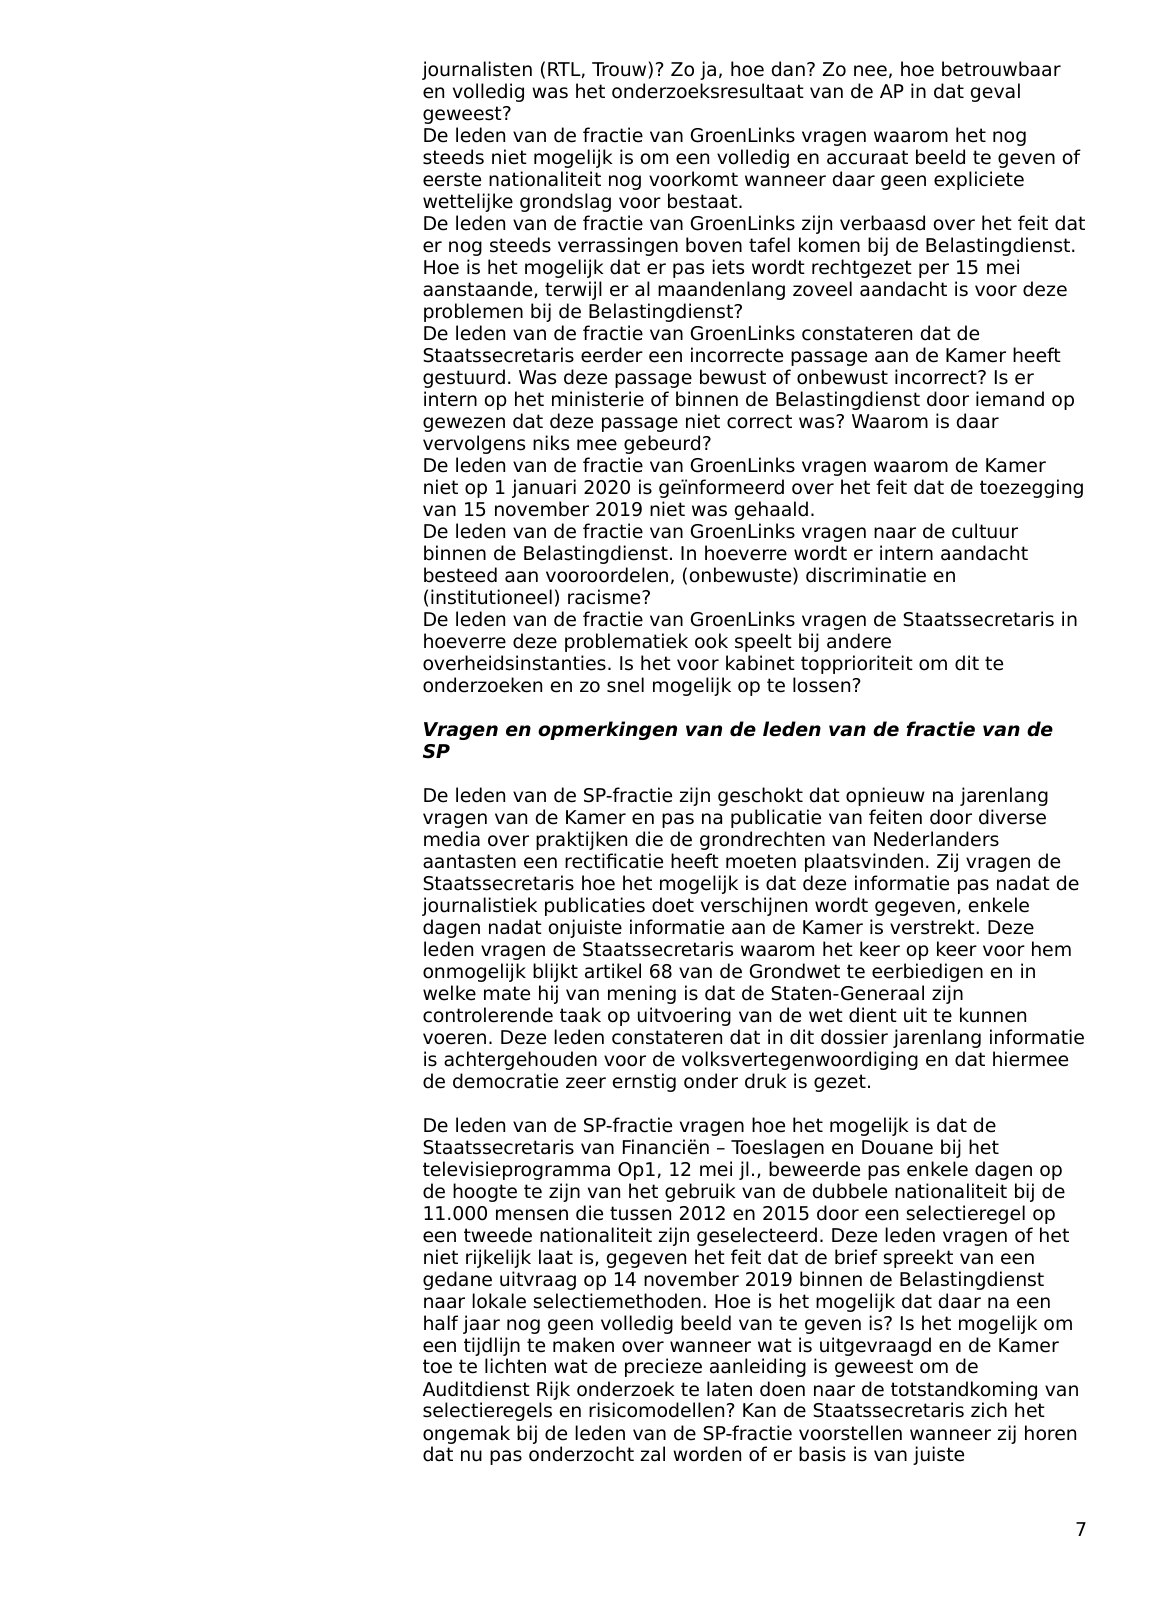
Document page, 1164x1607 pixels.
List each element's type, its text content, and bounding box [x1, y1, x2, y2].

subtitle Vragen en opmerkingen van de leden van de fractie van de SP [422, 719, 1087, 763]
text De leden van de fractie van GroenLinks vragen waarom de Kamer niet op 1 januari 2020 is geïnformeerd over het feit dat de toezegging van 15 november 2019 niet was gehaald. [422, 455, 1087, 521]
text De leden van de fractie van GroenLinks vragen de Staatssecretaris in hoeverre deze problematiek ook speelt bij andere overheidsinstanties. Is het voor kabinet topprioriteit om dit te onderzoeken en zo snel mogelijk op te lossen? [422, 608, 1087, 696]
text De leden van de fractie van GroenLinks vragen waarom het nog steeds niet mogelijk is om een volledig en accuraat beeld te geven of eerste nationaliteit nog voorkomt wanneer daar geen expliciete wettelijke grondslag voor bestaat. [422, 125, 1087, 213]
text De leden van de fractie van GroenLinks vragen naar de cultuur binnen de Belastingdienst. In hoeverre wordt er intern aandacht besteed aan vooroordelen, (onbewuste) discriminatie en (institutioneel) racisme? [422, 521, 1087, 608]
text De leden van de SP-fractie vragen hoe het mogelijk is dat de Staatssecretaris van Financiën – Toeslagen en Douane bij het televisieprogramma Op1, 12 mei jl., beweerde pas enkele dagen op de hoogte te zijn van het gebruik van de dubbele nationaliteit bij de 11.000 mensen die tussen 2012 en 2015 door een selectieregel op een tweede nationaliteit zijn geselecteerd. Deze leden vragen of het niet rijkelijk laat is, gegeven het feit dat de brief spreekt van een gedane uitvraag op 14 november 2019 binnen de Belastingdienst naar lokale selectiemethoden. Hoe is het mogelijk dat daar na een half jaar nog geen volledig beeld van te geven is? Is het mogelijk om een tijdlijn te maken over wanneer wat is uitgevraagd en de Kamer toe te lichten wat de precieze aanleiding is geweest om de Auditdienst Rijk onderzoek te laten doen naar de totstandkoming van selectieregels en risicomodellen? Kan de Staatssecretaris zich het ongemak bij de leden van de SP-fractie voorstellen wanneer zij horen dat nu pas onderzocht zal worden of er basis is van juiste [422, 1115, 1087, 1466]
text De leden van de SP-fractie zijn geschokt dat opnieuw na jarenlang vragen van de Kamer en pas na publicatie van feiten door diverse media over praktijken die de grondrechten van Nederlanders aantasten een rectificatie heeft moeten plaatsvinden. Zij vragen de Staatssecretaris hoe het mogelijk is dat deze informatie pas nadat de journalistiek publicaties doet verschijnen wordt gegeven, enkele dagen nadat onjuiste informatie aan de Kamer is verstrekt. Deze leden vragen de Staatssecretaris waarom het keer op keer voor hem onmogelijk blijkt artikel 68 van de Grondwet te eerbiedigen en in welke mate hij van mening is dat de Staten-Generaal zijn controlerende taak op uitvoering van de wet dient uit te kunnen voeren. Deze leden constateren dat in dit dossier jarenlang informatie is achtergehouden voor de volksvertegenwoordiging en dat hiermee de democratie zeer ernstig onder druk is gezet. [422, 785, 1087, 1092]
text journalisten (RTL, Trouw)? Zo ja, hoe dan? Zo nee, hoe betrouwbaar en volledig was het onderzoeksresultaat van de AP in dat geval geweest? [422, 59, 1087, 125]
text De leden van de fractie van GroenLinks constateren dat de Staatssecretaris eerder een incorrecte passage aan de Kamer heeft gestuurd. Was deze passage bewust of onbewust incorrect? Is er intern op het ministerie of binnen de Belastingdienst door iemand op gewezen dat deze passage niet correct was? Waarom is daar vervolgens niks mee gebeurd? [422, 323, 1087, 455]
text De leden van de fractie van GroenLinks zijn verbaasd over het feit dat er nog steeds verrassingen boven tafel komen bij de Belastingdienst. Hoe is het mogelijk dat er pas iets wordt rechtgezet per 15 mei aanstaande, terwijl er al maandenlang zoveel aandacht is voor deze problemen bij de Belastingdienst? [422, 213, 1087, 323]
